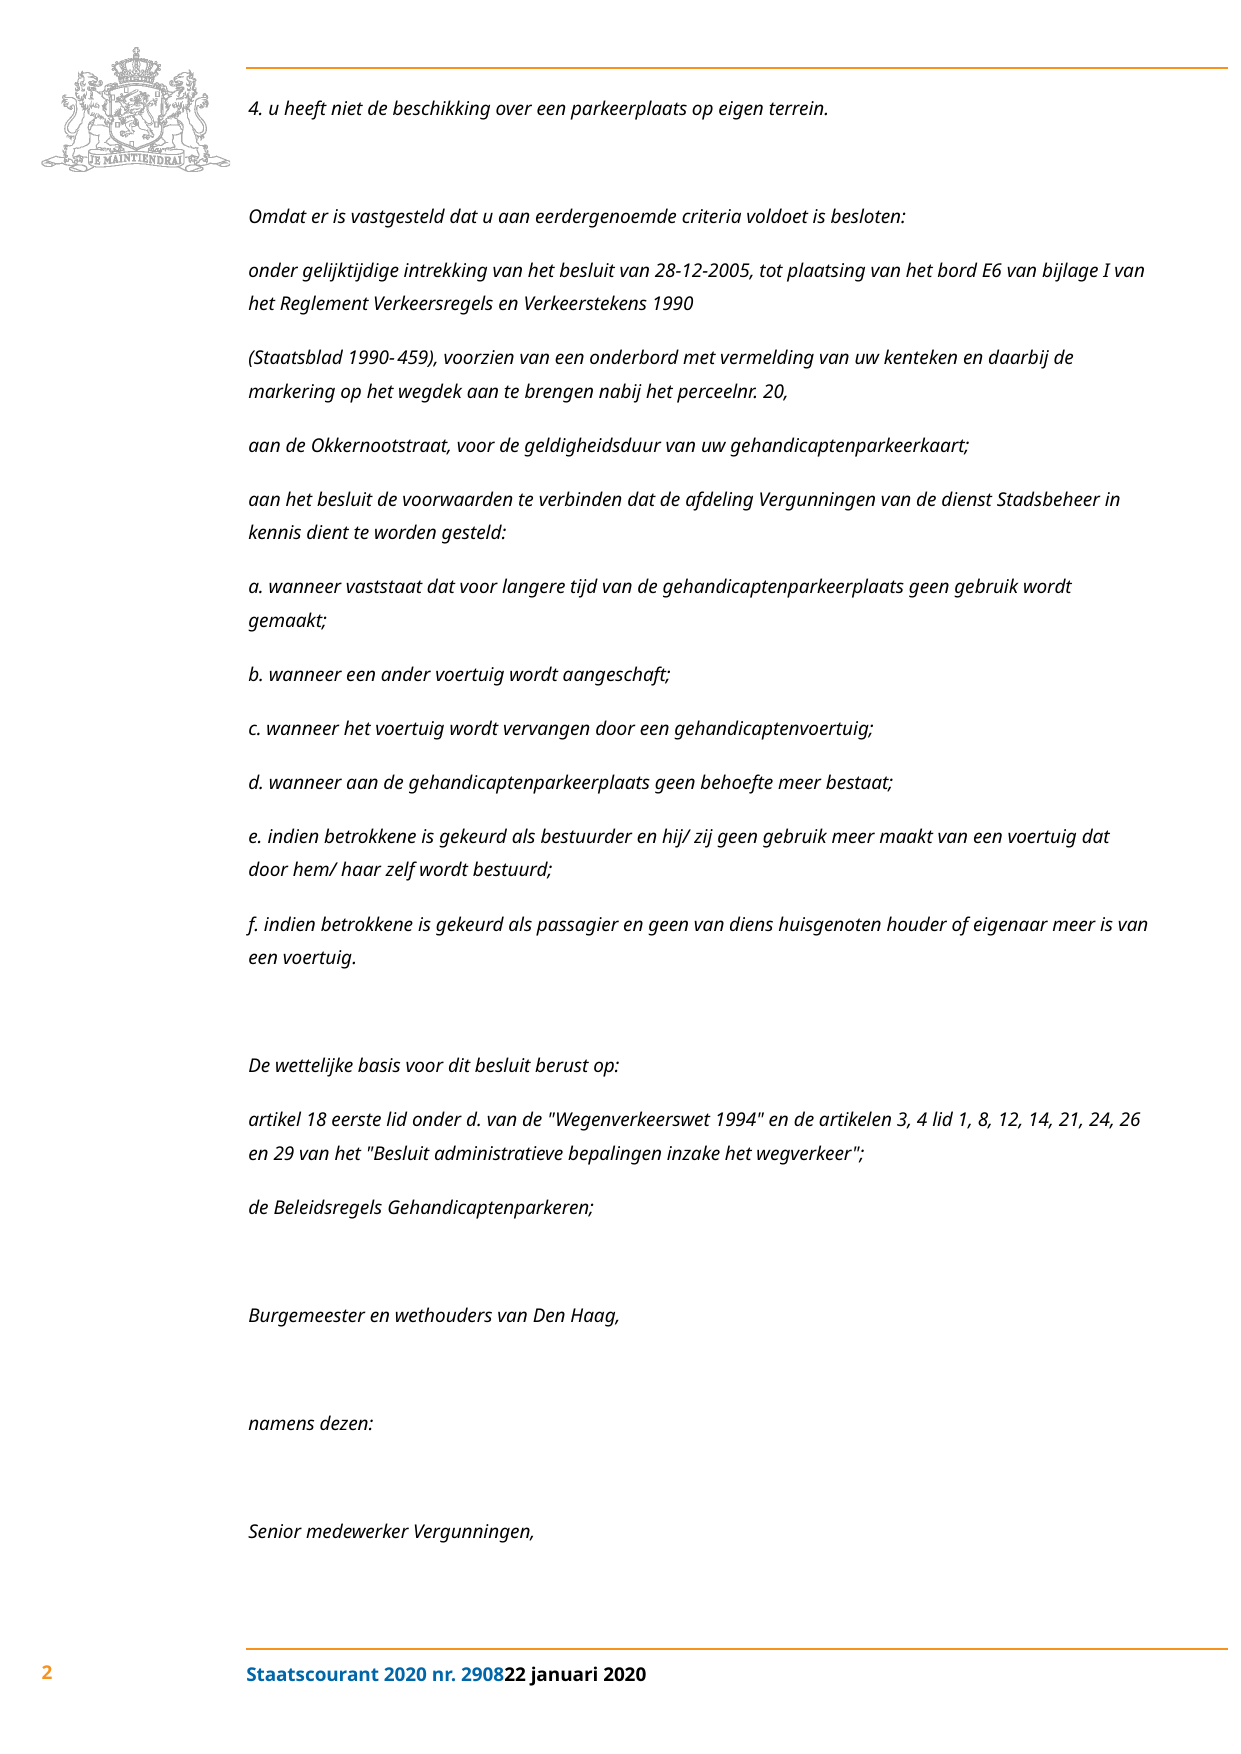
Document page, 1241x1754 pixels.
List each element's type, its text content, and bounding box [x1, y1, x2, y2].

text (Staatsblad 1990‑459), voorzien van een onderbord met vermelding van uw kenteken en daarbij de markering op het wegdek aan te brengen nabij het perceelnr. 20, [248, 344, 1152, 404]
text namens dezen: [248, 1410, 1152, 1436]
text de Beleidsregels Gehandicaptenparkeren; [248, 1194, 1152, 1219]
text d. wanneer aan de gehandicaptenparkeerplaats geen behoefte meer bestaat; [248, 769, 1152, 795]
text f. indien betrokkene is gekeurd als passagier en geen van diens huisgenoten houder of eigenaar meer is van een voertuig. [248, 911, 1152, 970]
text aan het besluit de voorwaarden te verbinden dat de afdeling Vergunningen van de dienst Stadsbeheer in kennis dient te worden gesteld: [248, 486, 1152, 545]
text b. wanneer een ander voertuig wordt aangeschaft; [248, 661, 1152, 687]
text c. wanneer het voertuig wordt vervangen door een gehandicaptenvoertuig; [248, 715, 1152, 741]
text Burgemeester en wethouders van Den Haag, [248, 1302, 1152, 1328]
text Senior medewerker Vergunningen, [248, 1518, 1152, 1544]
text a. wanneer vaststaat dat voor langere tijd van de gehandicaptenparkeerplaats geen gebruik wordt gemaakt; [248, 573, 1152, 633]
text De wettelijke basis voor dit besluit berust op: [248, 1052, 1152, 1078]
text onder gelijktijdige intrekking van het besluit van 28-12-2005, tot plaatsing van het bord E6 van bijlage I van het Reglement Verkeersregels en Verkeerstekens 1990 [248, 257, 1152, 316]
text Omdat er is vastgesteld dat u aan eerdergenoemde criteria voldoet is besloten: [248, 203, 1152, 229]
text e. indien betrokkene is gekeurd als bestuurder en hij/ zij geen gebruik meer maakt van een voertuig dat door hem/ haar zelf wordt bestuurd; [248, 823, 1152, 882]
text aan de Okkernootstraat, voor de geldigheidsduur van uw gehandicaptenparkeerkaart; [248, 432, 1152, 458]
picture [41, 47, 231, 172]
text artikel 18 eerste lid onder d. van de "Wegenverkeerswet 1994" en de artikelen 3, 4 lid 1, 8, 12, 14, 21, 24, 26 en 29 van het "Besluit administratieve bepalingen inzake het wegverkeer"; [248, 1106, 1152, 1166]
text 4. u heeft niet de beschikking over een parkeerplaats op eigen terrein. [248, 95, 1152, 121]
